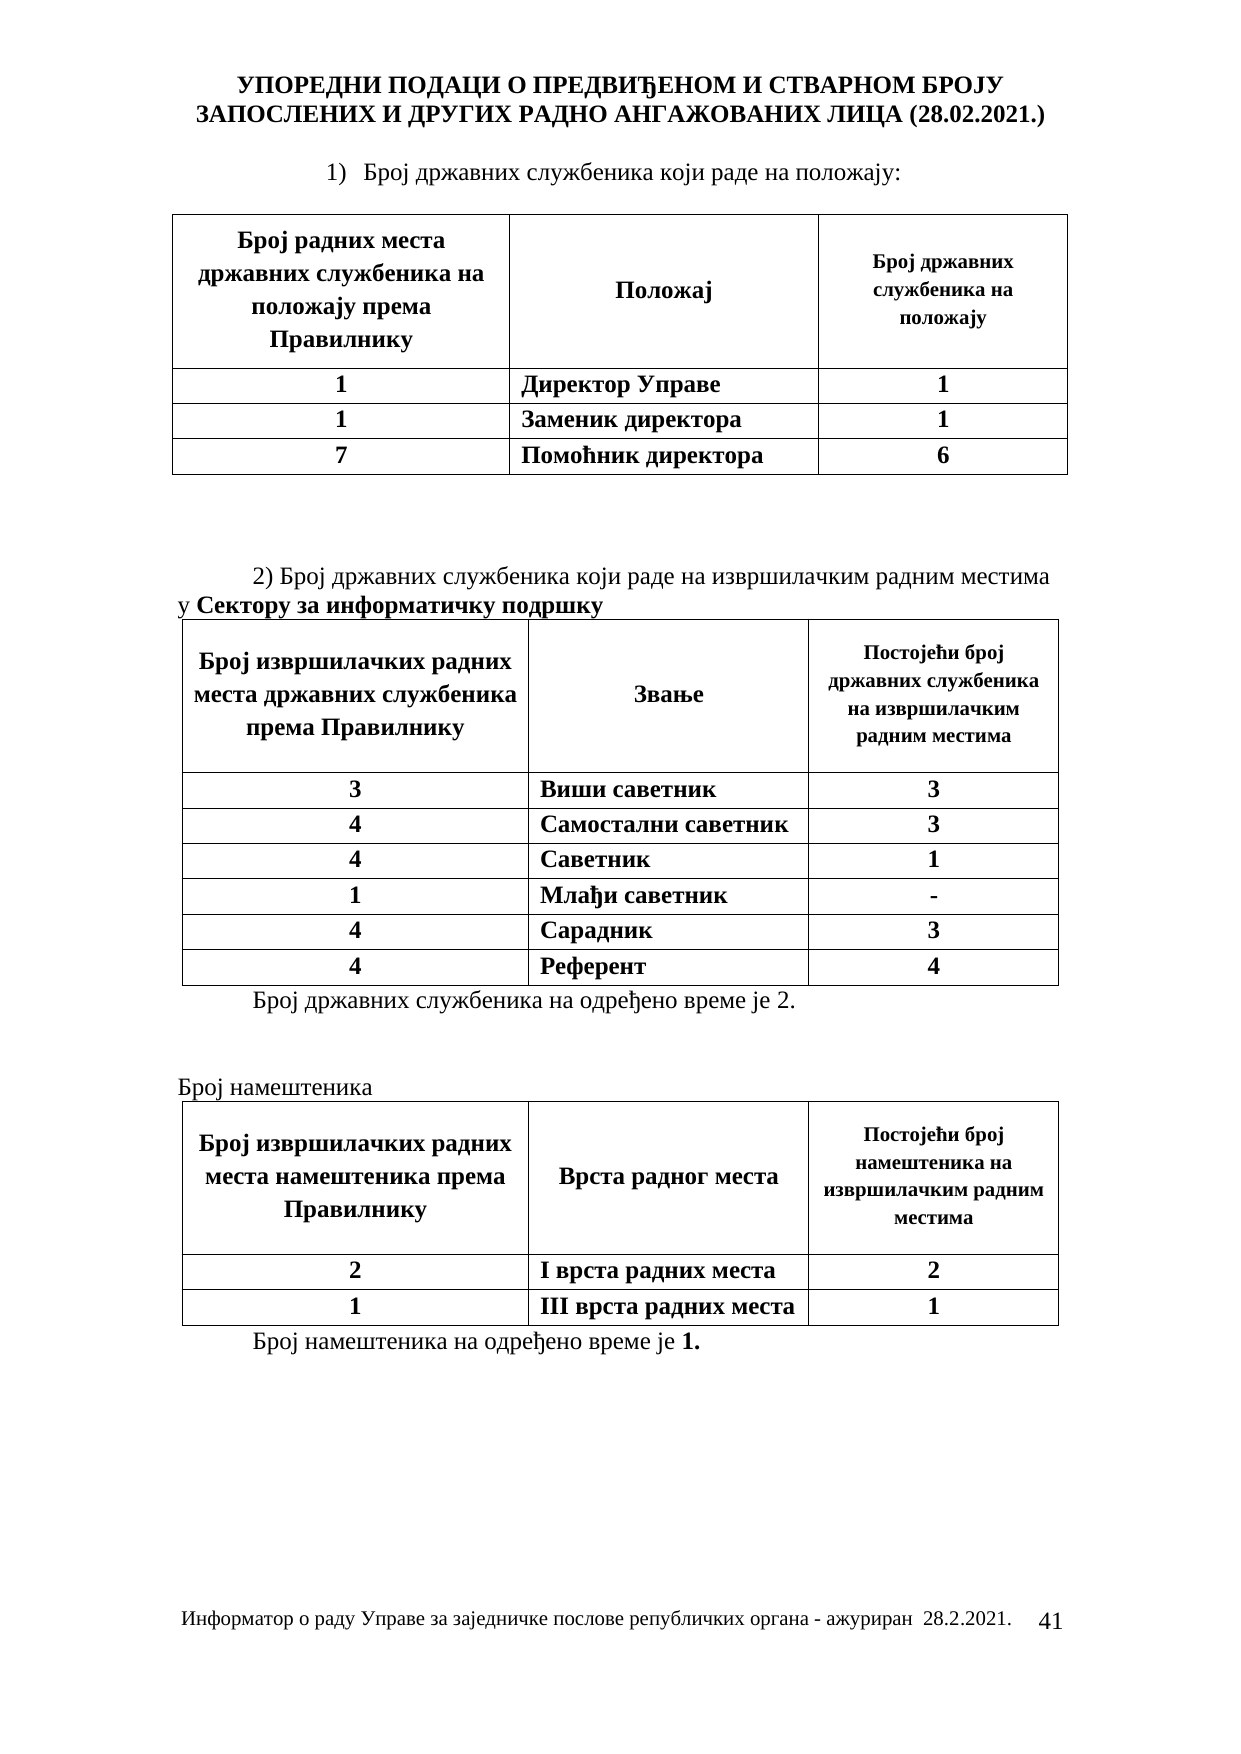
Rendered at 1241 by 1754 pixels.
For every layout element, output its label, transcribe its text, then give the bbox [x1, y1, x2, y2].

table_cell 1 [819, 404, 1067, 438]
text 2) Број државних службеника који раде на извршилачким радним местима у Сектору за информатичку подршку [177, 561, 1063, 618]
table_cell 3 [809, 809, 1058, 843]
table_cell I врста радних места [529, 1255, 808, 1289]
text Број државних службеника на одређено време је 2. [177, 986, 1063, 1014]
table_cell 7 [173, 439, 509, 474]
text УПОРЕДНИ ПОДАЦИ О ПРЕДВИЂЕНОМ И СТВАРНОМ БРОЈУ ЗАПОСЛЕНИХ И ДРУГИХ РАДНО АНГАЖОВАНИХ ЛИЦА (28.02.2021.) [177, 70, 1063, 128]
table_cell 4 [183, 915, 528, 949]
table_cell Виши саветник [529, 773, 808, 807]
table_cell 2 [809, 1255, 1058, 1289]
table_cell 6 [819, 439, 1067, 474]
table_cell 1 [183, 1290, 528, 1325]
table_cell 3 [809, 915, 1058, 949]
table_cell Заменик директора [510, 404, 818, 438]
table_cell 4 [183, 809, 528, 843]
table_cell - [809, 879, 1058, 914]
table_cell 4 [809, 950, 1058, 984]
table_cell Самостални саветник [529, 809, 808, 843]
table_cell 2 [183, 1255, 528, 1289]
table_header Звање [529, 620, 808, 772]
text Број намештеника на одређено време је 1. [177, 1326, 1063, 1354]
table_header Постојећи број државних службеника на извршилачким радним местима [809, 620, 1058, 772]
table_cell 4 [183, 950, 528, 984]
list Број државних службеника који раде на положају: [326, 157, 1063, 185]
table_cell 1 [173, 404, 509, 438]
table_cell 1 [183, 879, 528, 914]
table_cell 4 [183, 844, 528, 878]
table_cell 3 [183, 773, 528, 807]
table_cell Референт [529, 950, 808, 984]
table_cell 3 [809, 773, 1058, 807]
table_cell 1 [809, 844, 1058, 878]
table_header Број радних места државних службеника на положају према Правилнику [173, 215, 509, 367]
table_header Положај [510, 215, 818, 367]
table_header Врста радног места [529, 1102, 808, 1254]
table_cell 1 [173, 369, 509, 403]
table_header Број извршилачких радних места државних службеника према Правилнику [183, 620, 528, 772]
table_cell III врста радних места [529, 1290, 808, 1325]
table_cell Помоћник директора [510, 439, 818, 474]
table_header Постојећи број намештеника на извршилачким радним местима [809, 1102, 1058, 1254]
table_cell Сарадник [529, 915, 808, 949]
table_cell Млађи саветник [529, 879, 808, 914]
text Број намештеника [177, 1072, 1063, 1101]
table_cell 1 [819, 369, 1067, 403]
table_cell Саветник [529, 844, 808, 878]
table_cell Директор Управе [510, 369, 818, 403]
table_cell 1 [809, 1290, 1058, 1325]
table_header Број државних службеника на положају [819, 215, 1067, 367]
table_header Број извршилачких радних места намештеника према Правилнику [183, 1102, 528, 1254]
